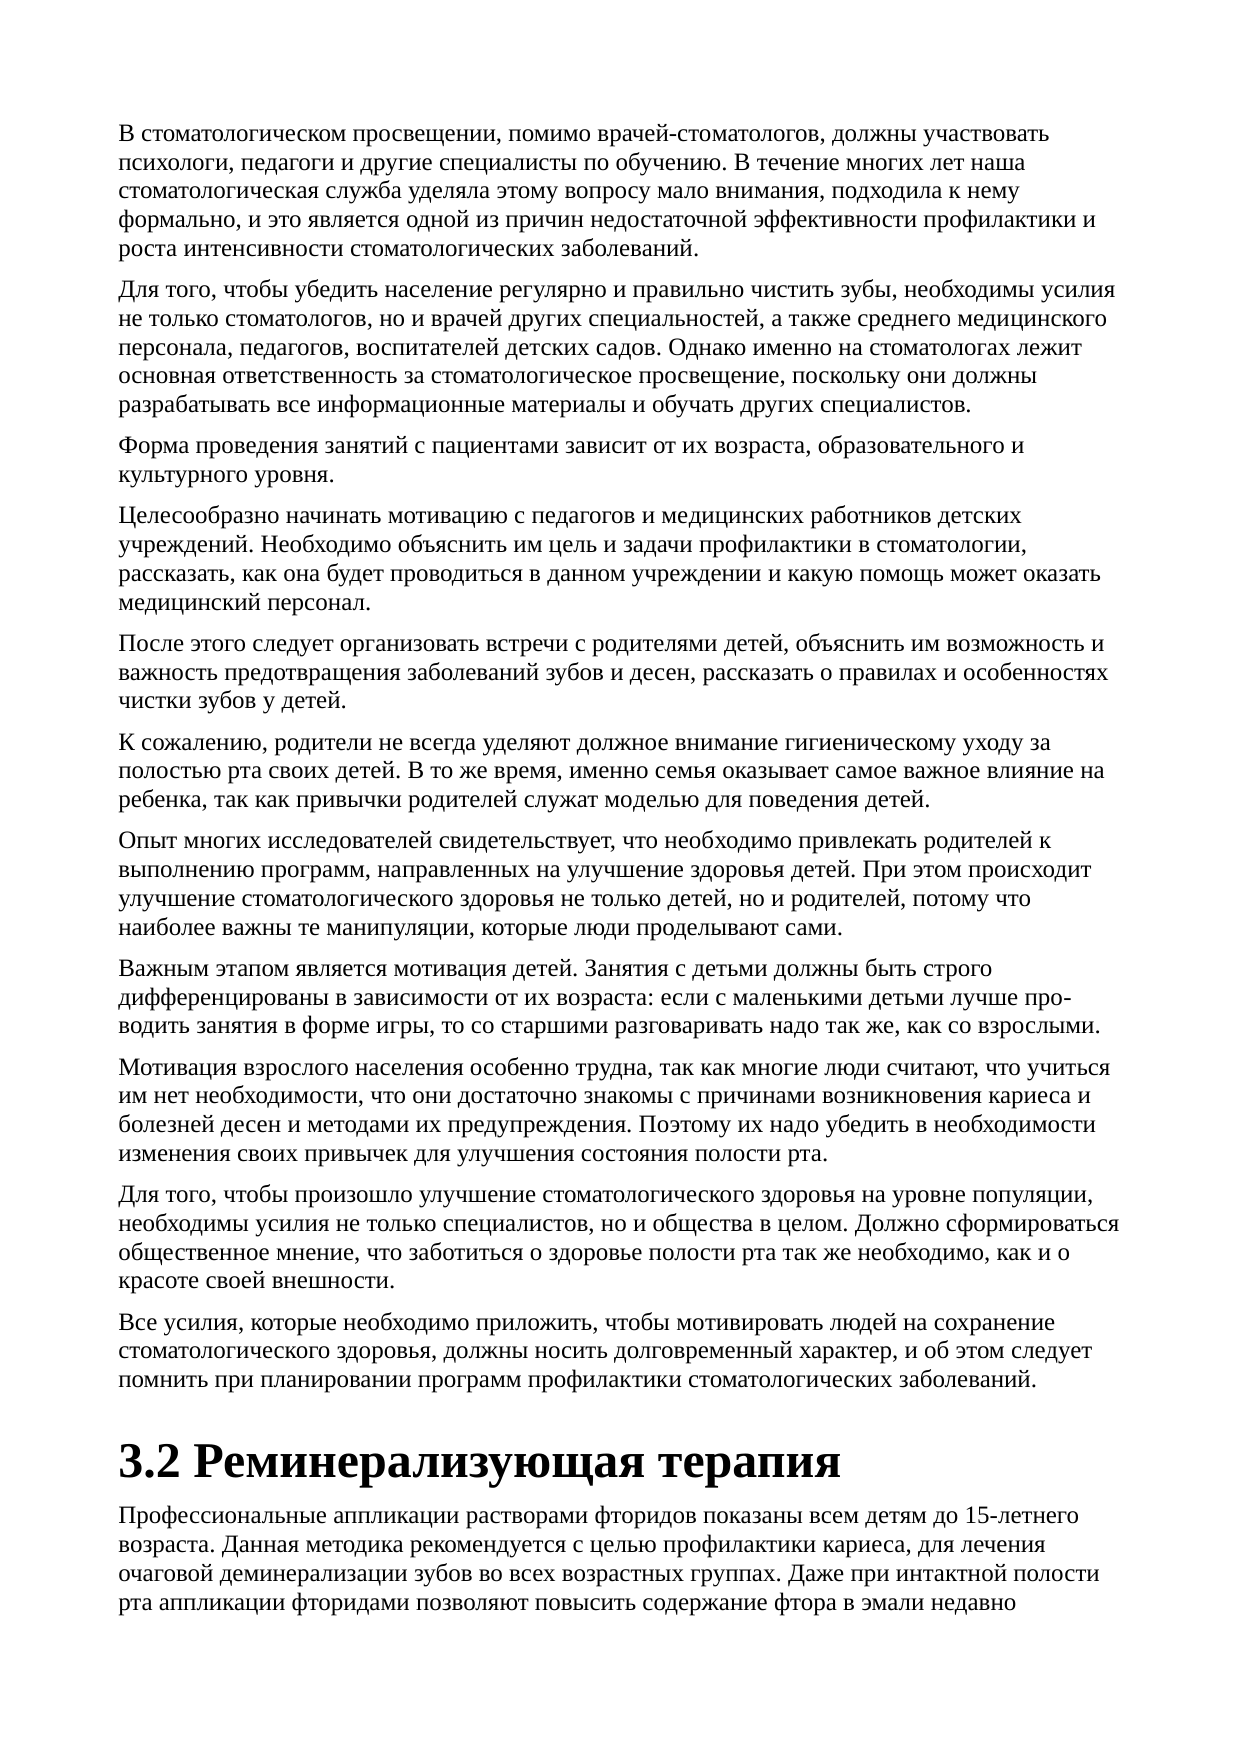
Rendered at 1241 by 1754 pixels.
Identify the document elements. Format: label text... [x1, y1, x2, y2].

text Форма проведения занятий с пациентами зависит от их возраста, образовательного и культурного уровня. [118, 431, 1122, 488]
text Профессиональные аппликации растворами фторидов показаны всем детям до 15-летнего возраста. Данная методика рекомендуется с целью профилактики кариеса, для лечения очаговой деминерализации зубов во всех возрастных группах. Даже при интактной полости рта аппликации фторидами позволяют повысить содержание фтора в эмали недавно [118, 1501, 1122, 1616]
subtitle 3.2 Реминерализующая терапия [118, 1431, 1122, 1488]
text После этого следует организовать встречи с родителями детей, объяснить им возможность и важность предотвра­щения заболеваний зубов и десен, рассказать о правилах и особенностях чистки зубов у детей. [118, 628, 1122, 714]
text Целесообразно начинать мотивацию с педагогов и ме­дицинских работников детских учреждений. Необходимо объяснить им цель и задачи профилактики в стоматологии, рассказать, как она будет проводиться в данном учреждении и какую помощь может оказать медицинский персонал. [118, 501, 1122, 616]
text Мотивация взрослого населения особенно трудна, так как многие люди считают, что учиться им нет необходимос­ти, что они достаточно знакомы с причинами возникнове­ния кариеса и болезней десен и методами их предупрежде­ния. Поэтому их надо убедить в необходимости изменения своих привычек для улучшения состояния полости рта. [118, 1052, 1122, 1167]
text Опыт многих исследователей свидетельствует, что необ­ходимо привлекать родителей к выполнению программ, на­правленных на улучшение здоровья детей. При этом проис­ходит улучшение стоматологического здоровья не только детей, но и родителей, потому что наиболее важны те ма­нипуляции, которые люди проделывают сами. [118, 826, 1122, 941]
text В стоматологическом просвещении, помимо врачей-сто­матологов, должны участвовать психологи, педагоги и дру­гие специалисты по обучению. В течение многих лет наша стоматологическая служба уделяла этому вопросу мало вни­мания, подходила к нему формально, и это является одной из причин недостаточной эффективности профилактики и роста интенсивности стоматологических заболеваний. [118, 118, 1122, 262]
text К сожалению, родители не всегда уделяют должное вни­мание гигиеническому уходу за полостью рта своих детей. В то же время, именно семья оказывает самое важное вли­яние на ребенка, так как привычки родителей служат мо­делью для поведения детей. [118, 727, 1122, 813]
text Для того, чтобы убедить население регулярно и правильно чистить зубы, необходимы усилия не только стоматологов, но и врачей других специальностей, а также среднего меди­цинского персонала, педагогов, воспитателей детских са­дов. Однако именно на стоматологах лежит основная от­ветственность за стоматологическое просвещение, поскольку они должны разрабатывать все информационные материа­лы и обучать других специалистов. [118, 274, 1122, 418]
text Все усилия, которые необходимо приложить, чтобы мо­тивировать людей на сохранение стоматологического здо­ровья, должны носить долговременный характер, и об этом следует помнить при планировании программ профилак­тики стоматологических заболеваний. [118, 1307, 1122, 1393]
text Для того, чтобы произошло улучшение стоматологическо­го здоровья на уровне популяции, необходимы усилия не толь­ко специалистов, но и общества в целом. Должно сформиро­ваться общественное мнение, что заботиться о здоровье полос­ти рта так же необходимо, как и о красоте своей внешности. [118, 1179, 1122, 1294]
text Важным этапом является мотивация детей. Занятия с детьми должны быть строго дифференцированы в зависи­мости от их возраста: если с маленькими детьми лучше про­водить занятия в форме игры, то со старшими разговари­вать надо так же, как со взрослыми. [118, 953, 1122, 1039]
